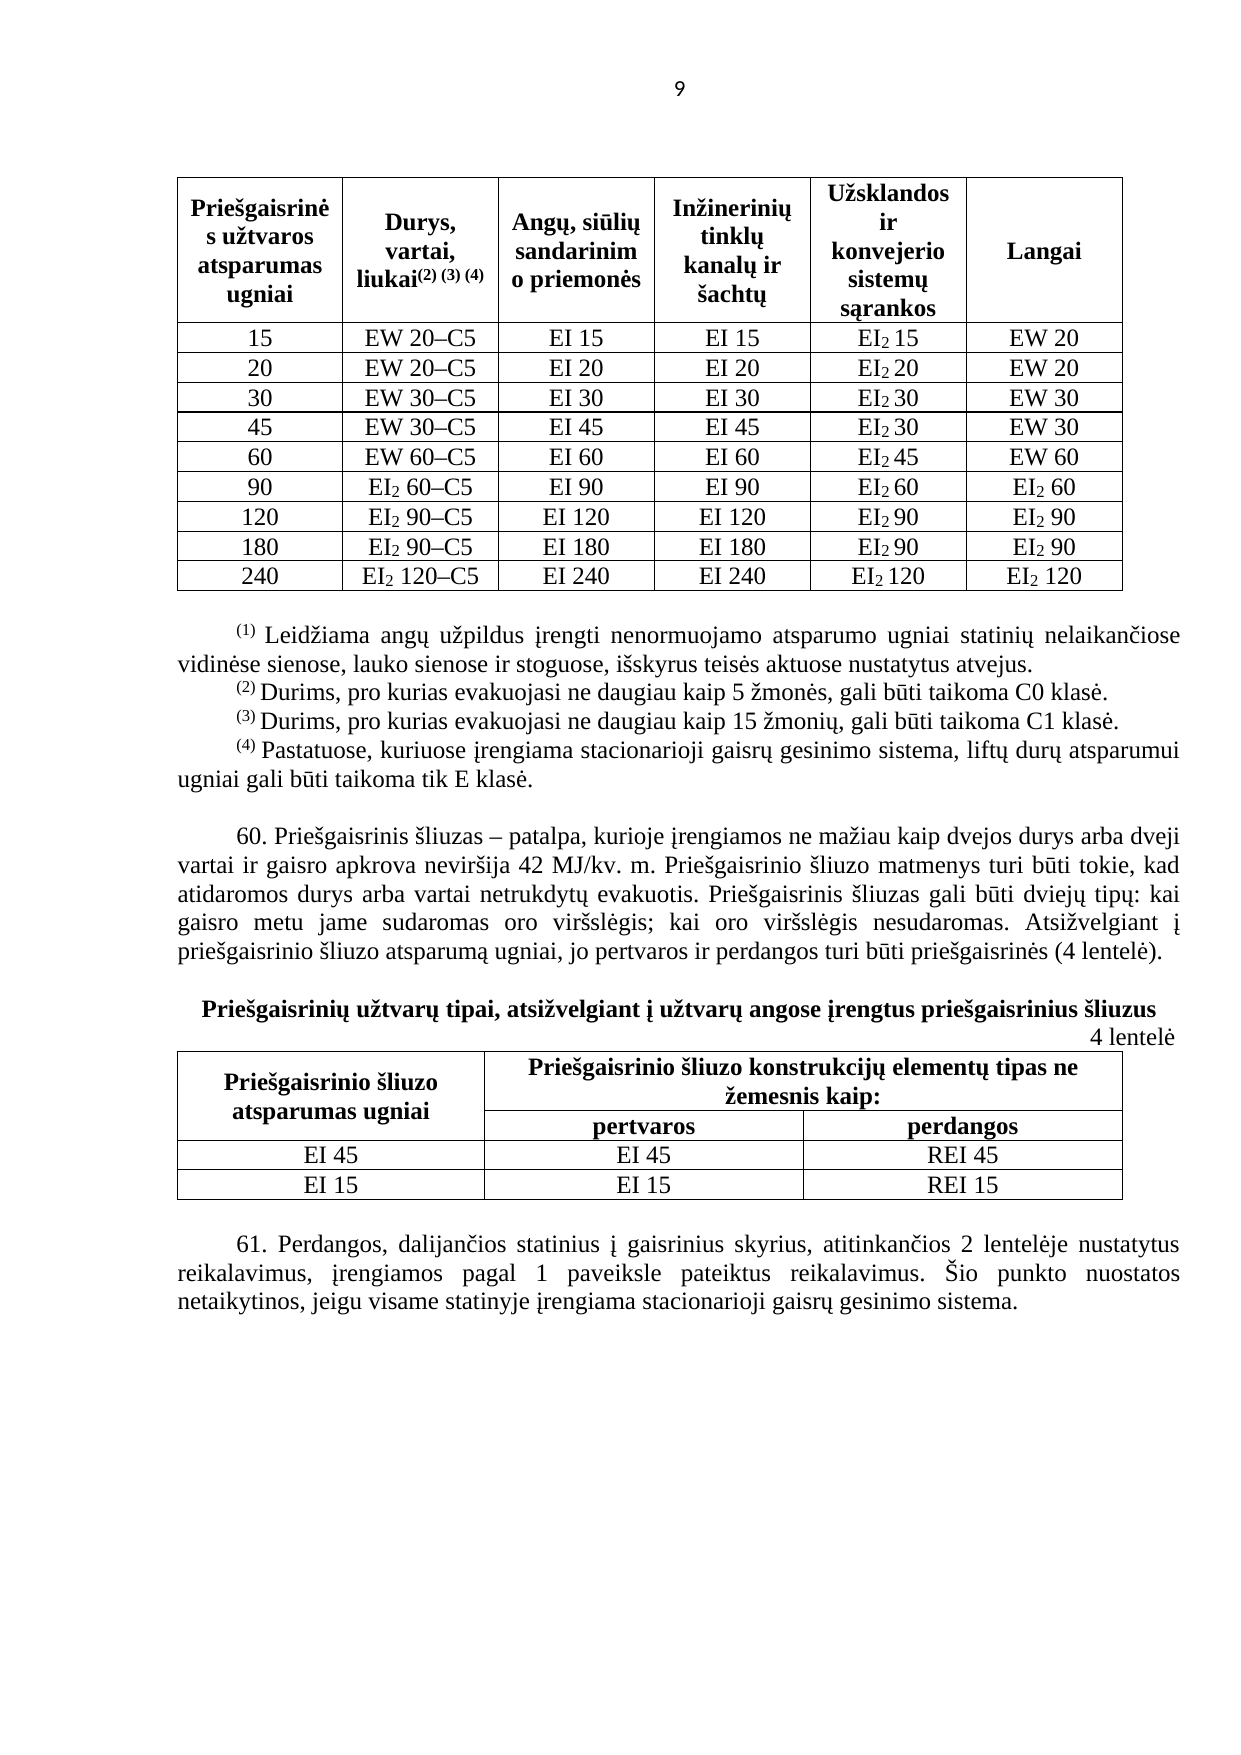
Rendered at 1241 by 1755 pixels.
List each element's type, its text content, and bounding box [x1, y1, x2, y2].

table_cell EI2 90–C5 [343, 502, 498, 531]
table_cell EW 20 [967, 323, 1122, 352]
table_cell EI2 30 [811, 383, 966, 411]
table_cell EI 15 [178, 1170, 484, 1199]
text (3) Durims, pro kurias evakuojasi ne daugiau kaip 15 žmonių, gali būti taikoma C1 klasė. [177, 706, 1181, 735]
table_cell EW 30 [967, 413, 1122, 441]
table_cell EI 120 [655, 502, 810, 531]
table_cell EI2 90 [811, 532, 966, 560]
table_cell EI 45 [499, 413, 654, 441]
table_cell 60 [178, 442, 342, 471]
table_cell EI 60 [499, 442, 654, 471]
text (2) Durims, pro kurias evakuojasi ne daugiau kaip 5 žmonės, gali būti taikoma C0 klasė. [177, 677, 1181, 706]
text (1) Leidžiama angų užpildus įrengti nenormuojamo atsparumo ugniai statinių nelaikančiose vidinėse sienose, lauko sienose ir stoguose, išskyrus teisės aktuose nustatytus atvejus. [177, 620, 1181, 677]
table_cell 90 [178, 472, 342, 501]
table_cell EI 90 [499, 472, 654, 501]
table_cell EW 60 [967, 442, 1122, 471]
table_cell 20 [178, 353, 342, 382]
table_cell 240 [178, 561, 342, 590]
table_header Užsklandos ir konvejerio sistemų sąrankos [811, 178, 966, 322]
table_cell EW 30–C5 [343, 383, 498, 411]
table_header Durys, vartai, liukai(2) (3) (4) [343, 178, 498, 322]
table_cell EI 15 [655, 323, 810, 352]
table_cell 45 [178, 413, 342, 441]
table_cell pertvaros [485, 1111, 803, 1139]
table_header Inžinerinių tinklų kanalų ir šachtų [655, 178, 810, 322]
table_cell 120 [178, 502, 342, 531]
table_header Angų, siūlių sandarinimo priemonės [499, 178, 654, 322]
table_cell EI 180 [499, 532, 654, 560]
table_cell REI 15 [804, 1170, 1122, 1199]
text 61. Perdangos, dalijančios statinius į gaisrinius skyrius, atitinkančios 2 lentelėje nustatytus reikalavimus, įrengiamos pagal 1 paveiksle pateiktus reikalavimus. Šio punkto nuostatos netaikytinos, jeigu visame statinyje įrengiama stacionarioji gaisrų gesinimo sistema. [177, 1229, 1181, 1315]
table_cell EW 30 [967, 383, 1122, 411]
table_cell EI 45 [485, 1141, 803, 1169]
table_cell EI 240 [655, 561, 810, 590]
table_cell REI 45 [804, 1141, 1122, 1169]
table_cell EW 60–C5 [343, 442, 498, 471]
table_cell EI 90 [655, 472, 810, 501]
table_cell EI 20 [655, 353, 810, 382]
table_cell EI 30 [655, 383, 810, 411]
table_cell EW 20–C5 [343, 323, 498, 352]
table_cell EI 20 [499, 353, 654, 382]
table_cell EI2 120 [967, 561, 1122, 590]
table_cell EI2 15 [811, 323, 966, 352]
table_cell EI2 120–C5 [343, 561, 498, 590]
table_cell EI 45 [655, 413, 810, 441]
table_cell perdangos [804, 1111, 1122, 1139]
table_header Priešgaisrinio šliuzo konstrukcijų elementų tipas ne žemesnis kaip: [485, 1052, 1122, 1110]
subtitle Priešgaisrinių užtvarų tipai, atsižvelgiant į užtvarų angose įrengtus priešgaisrinius šliuzus [177, 994, 1181, 1022]
table_cell 30 [178, 383, 342, 411]
text 4 lentelė [177, 1022, 1181, 1051]
table_header Priešgaisrinės užtvaros atsparumas ugniai [178, 178, 342, 322]
table_cell EI2 30 [811, 413, 966, 441]
table_cell 15 [178, 323, 342, 352]
table_cell EI2 90–C5 [343, 532, 498, 560]
table_cell EI 60 [655, 442, 810, 471]
table_cell EI 45 [178, 1141, 484, 1169]
table_cell EI 240 [499, 561, 654, 590]
table_cell EI 180 [655, 532, 810, 560]
table_cell EW 20 [967, 353, 1122, 382]
table_cell EI 15 [485, 1170, 803, 1199]
table_cell EI2 90 [811, 502, 966, 531]
table_cell EI2 120 [811, 561, 966, 590]
table_cell EW 30–C5 [343, 413, 498, 441]
table_cell EI 15 [499, 323, 654, 352]
table_cell EI2 90 [967, 502, 1122, 531]
text 60. Priešgaisrinis šliuzas – patalpa, kurioje įrengiamos ne mažiau kaip dvejos durys arba dveji vartai ir gaisro apkrova neviršija 42 MJ/kv. m. Priešgaisrinio šliuzo matmenys turi būti tokie, kad atidaromos durys arba vartai netrukdytų evakuotis. Priešgaisrinis šliuzas gali būti dviejų tipų: kai gaisro metu jame sudaromas oro viršslėgis; kai oro viršslėgis nesudaromas. Atsižvelgiant į priešgaisrinio šliuzo atsparumą ugniai, jo pertvaros ir perdangos turi būti priešgaisrinės (4 lentelė). [177, 821, 1181, 965]
table_header Langai [967, 178, 1122, 322]
table_cell EI2 60–C5 [343, 472, 498, 501]
text (4) Pastatuose, kuriuose įrengiama stacionarioji gaisrų gesinimo sistema, liftų durų atsparumui ugniai gali būti taikoma tik E klasė. [177, 735, 1181, 792]
table_header Priešgaisrinio šliuzo atsparumas ugniai [178, 1052, 484, 1139]
table_cell 180 [178, 532, 342, 560]
table_cell EI2 45 [811, 442, 966, 471]
table_cell EI2 60 [967, 472, 1122, 501]
table_cell EI2 90 [967, 532, 1122, 560]
table_cell EI 30 [499, 383, 654, 411]
table_cell EI2 20 [811, 353, 966, 382]
table_cell EW 20–C5 [343, 353, 498, 382]
table_cell EI2 60 [811, 472, 966, 501]
table_cell EI 120 [499, 502, 654, 531]
